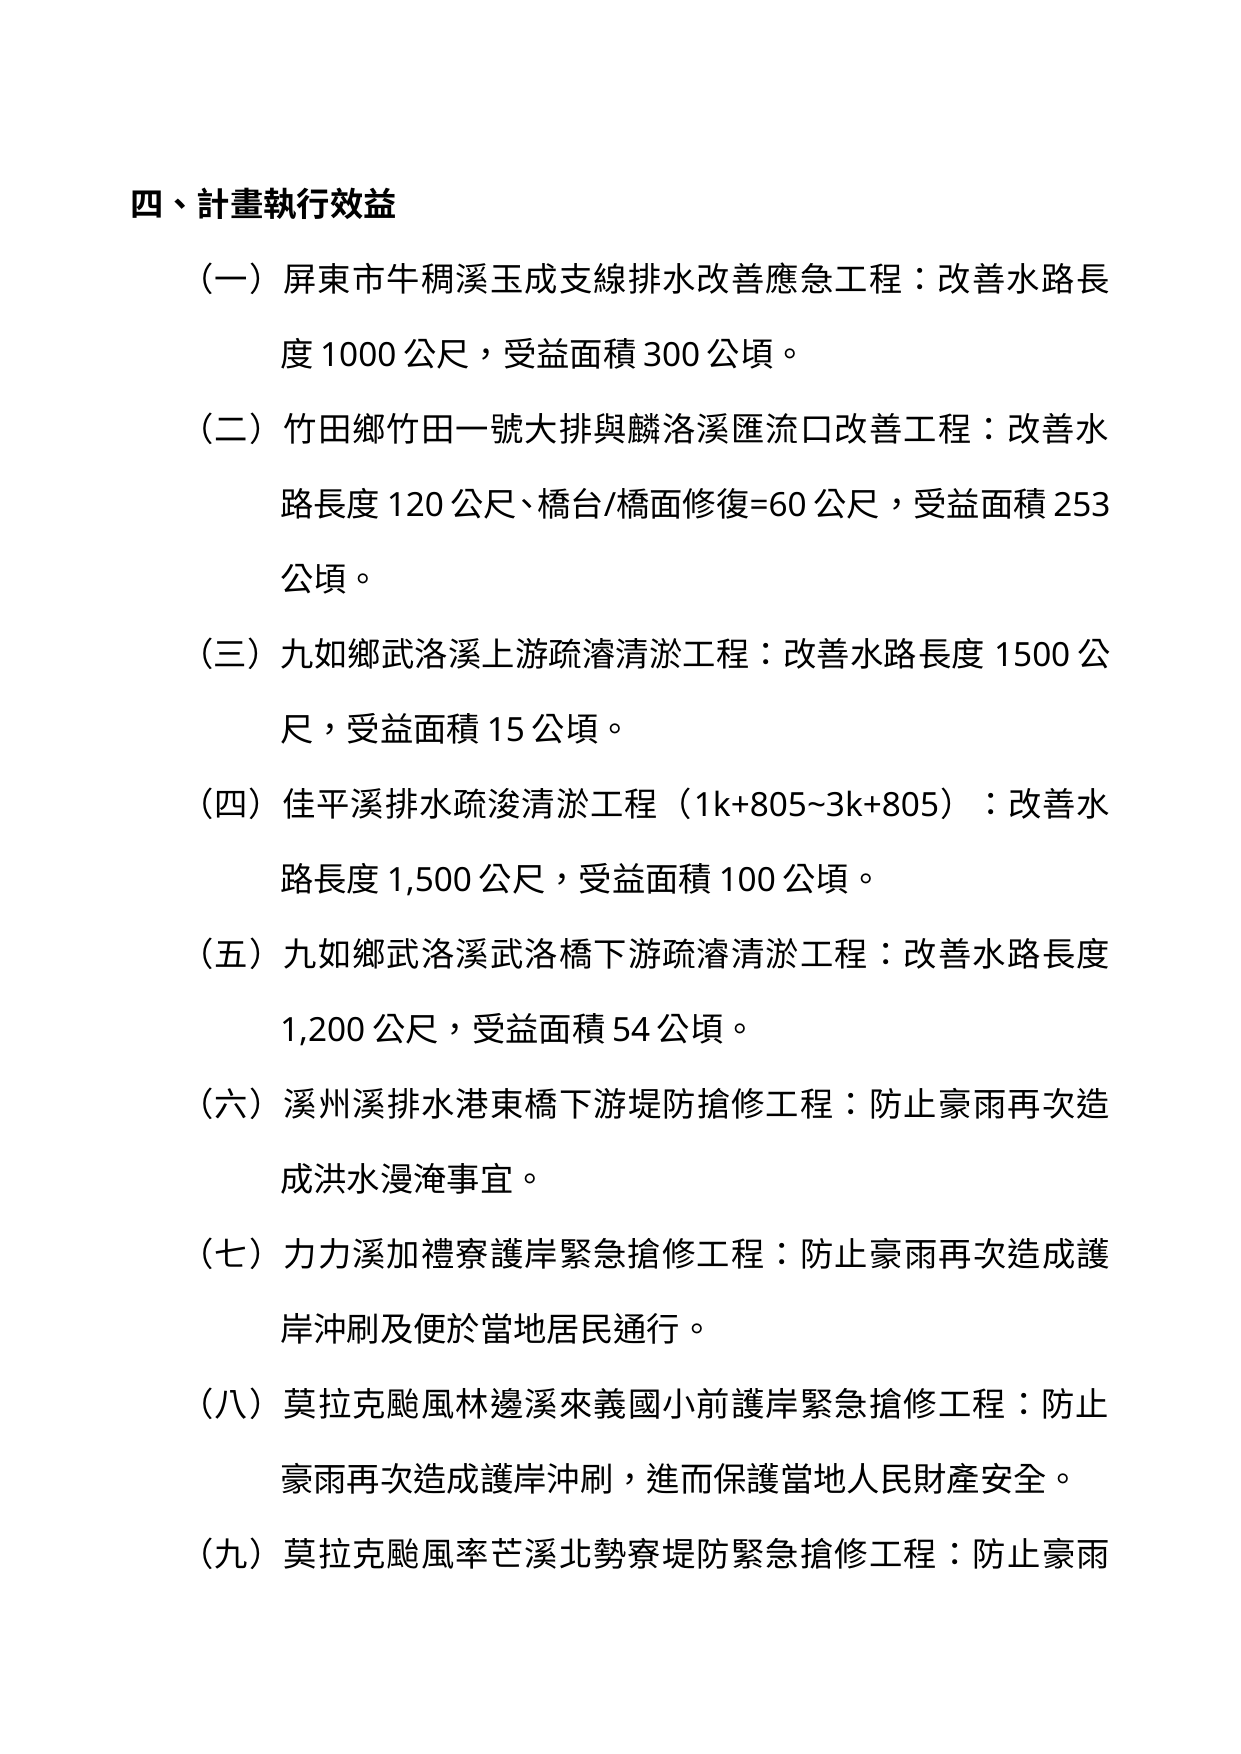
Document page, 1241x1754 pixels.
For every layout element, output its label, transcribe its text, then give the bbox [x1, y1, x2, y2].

text （六）溪州溪排水港東橋下游堤防搶修工程：防止豪雨再次造成洪水漫淹事宜。 [180, 1064, 1110, 1214]
text （四）佳平溪排水疏浚清淤工程（1k+805~3k+805）：改善水路長度1,500公尺，受益面積100公頃。 [180, 764, 1110, 914]
text （三）九如鄉武洛溪上游疏濬清淤工程：改善水路長度1500公尺，受益面積15公頃。 [180, 614, 1110, 764]
text （二）竹田鄉竹田一號大排與麟洛溪匯流口改善工程：改善水路長度120公尺、橋台/橋面修復=60公尺，受益面積253公頃。 [180, 389, 1110, 614]
text （八）莫拉克颱風林邊溪來義國小前護岸緊急搶修工程：防止豪雨再次造成護岸沖刷，進而保護當地人民財產安全。 [180, 1364, 1110, 1514]
text （七）力力溪加禮寮護岸緊急搶修工程：防止豪雨再次造成護岸沖刷及便於當地居民通行。 [180, 1214, 1110, 1364]
text （五）九如鄉武洛溪武洛橋下游疏濬清淤工程：改善水路長度1,200公尺，受益面積54公頃。 [180, 914, 1110, 1064]
text （一）屏東市牛稠溪玉成支線排水改善應急工程：改善水路長度1000公尺，受益面積300公頃。 [180, 239, 1110, 389]
text （九）莫拉克颱風率芒溪北勢寮堤防緊急搶修工程：防止豪雨 [180, 1514, 1110, 1589]
text 四、計畫執行效益 [130, 164, 1110, 239]
